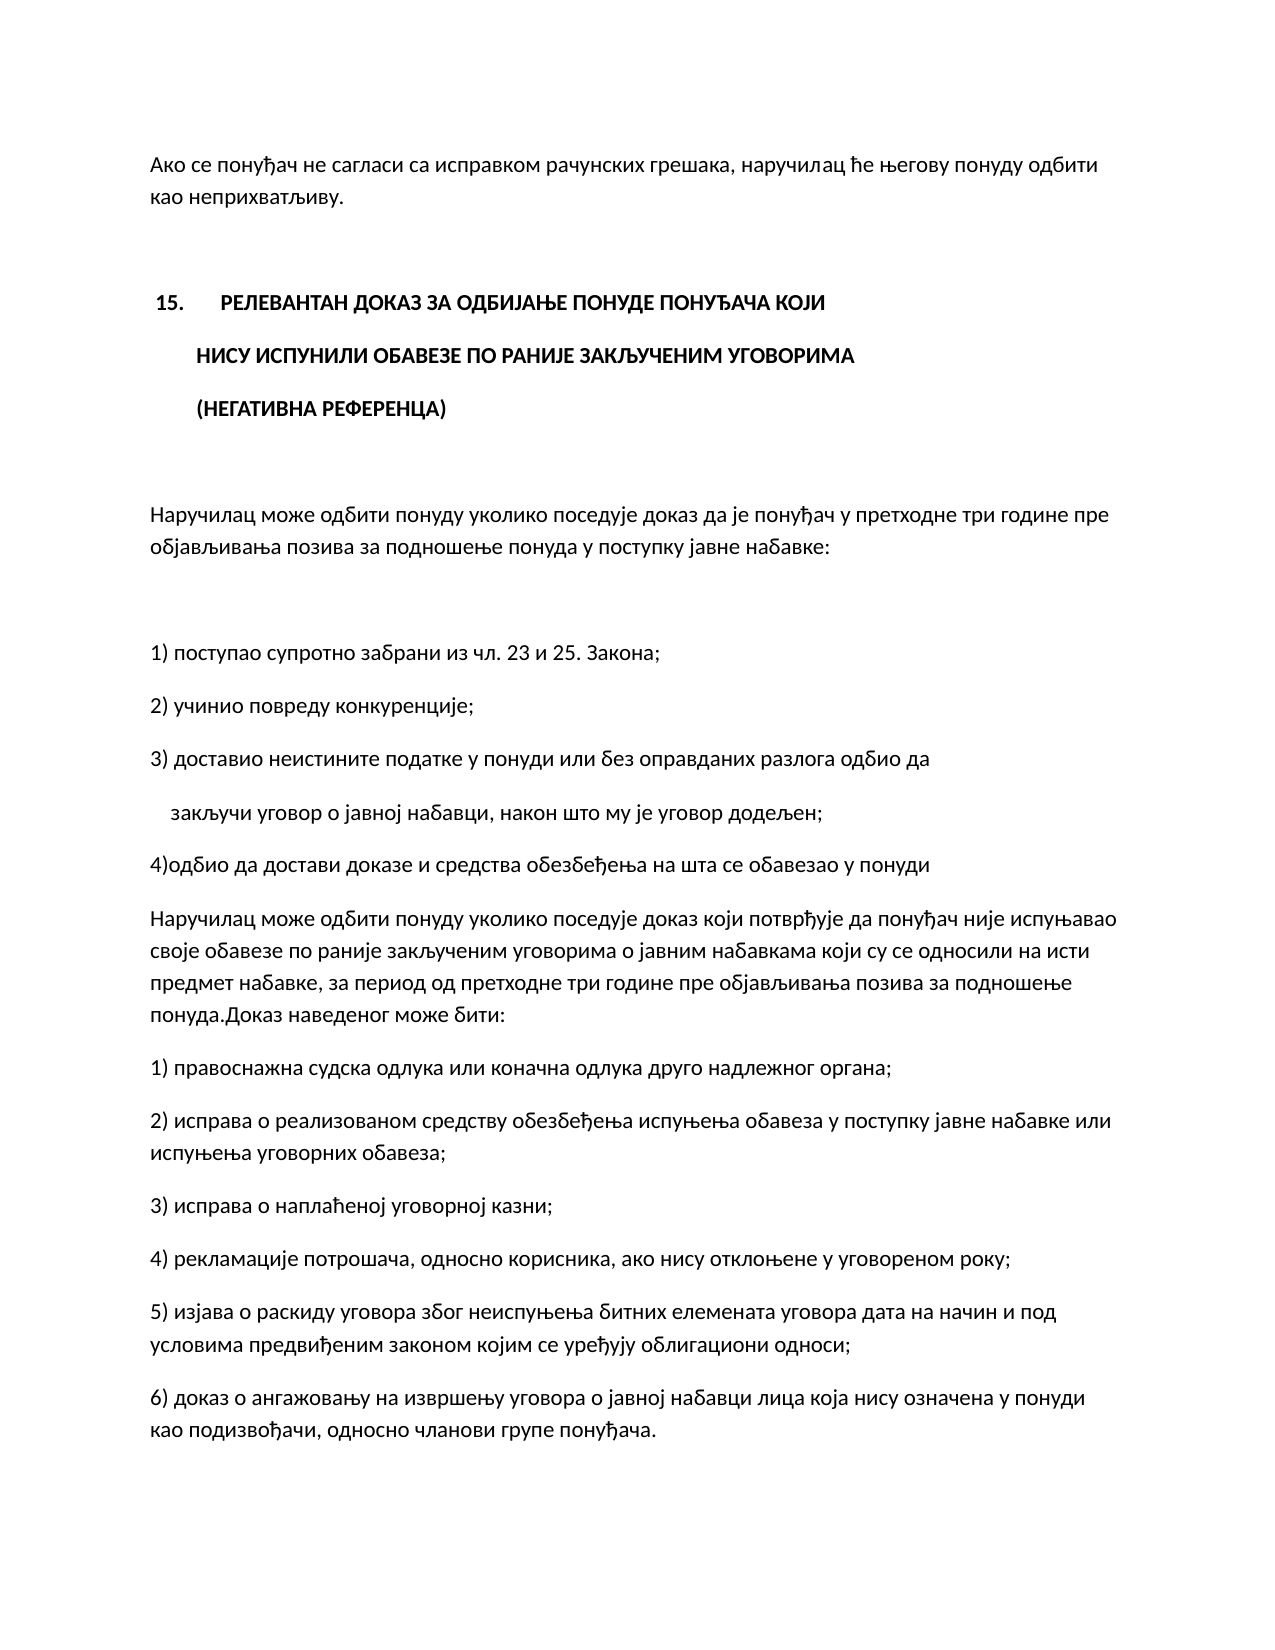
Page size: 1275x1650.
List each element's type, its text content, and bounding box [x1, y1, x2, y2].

text НИСУ ИСПУНИЛИ ОБАВЕЗЕ ПО РАНИЈЕ ЗАКЉУЧЕНИМ УГОВОРИМА [150, 341, 1125, 369]
text 5) изјава о раскиду уговора због неиспуњења битних елемената уговора дата на начин и под условима предвиђеним законом којим се уређују облигациони односи; [150, 1297, 1125, 1358]
text Ако се понуђач не сагласи са исправком рачунских грешака, наручилац ће његову понуду одбити као неприхватљиву. [150, 150, 1125, 210]
text 2) исправа о реализованом средству обезбеђења испуњења обавеза у поступку јавне набавке или испуњења уговорних обавеза; [150, 1106, 1125, 1166]
text закључи уговор о јавној набавци, након што му је уговор додељен; [150, 798, 1125, 826]
text Наручилац може одбити понуду уколико поседује доказ да је понуђач у претходне три године пре објављивања позива за подношење понуда у поступку јавне набавке: [150, 500, 1125, 561]
text 6) доказ о ангажовању на извршењу уговора о јавној набавци лица која нису означена у понуди као подизвођачи, односно чланови групе понуђача. [150, 1383, 1125, 1443]
text (НЕГАТИВНА РЕФЕРЕНЦА) [150, 394, 1125, 422]
text 3) исправа о наплаћеној уговорној казни; [150, 1191, 1125, 1219]
text 3) доставио неистините податке у понуди или без оправданих разлога одбио да [150, 744, 1125, 773]
text 2) учинио повреду конкуренције; [150, 692, 1125, 719]
text 1) поступао супротно забрани из чл. 23 и 25. Закона; [150, 638, 1125, 667]
text 15. РЕЛЕВАНТАН ДОКАЗ ЗА ОДБИЈАЊЕ ПОНУДЕ ПОНУЂАЧА КОЈИ [150, 288, 1125, 316]
text Наручилац може одбити понуду уколико поседује доказ који потврђује да понуђач није испуњавао своје обавезе по раније закљученим уговорима о јавним набавкама који су се односили на исти предмет набавке, за период од претходне три године пре објављивања позива за подношење понуда.Доказ наведеног може бити: [150, 904, 1125, 1028]
text 4) рекламације потрошача, односно корисника, ако нису отклоњене у уговореном року; [150, 1244, 1125, 1272]
text 1) правоснажна судска одлука или коначна одлука друго надлежног органа; [150, 1053, 1125, 1081]
text 4)одбио да достави доказе и средства обезбеђења на шта се обавезао у понуди [150, 851, 1125, 879]
